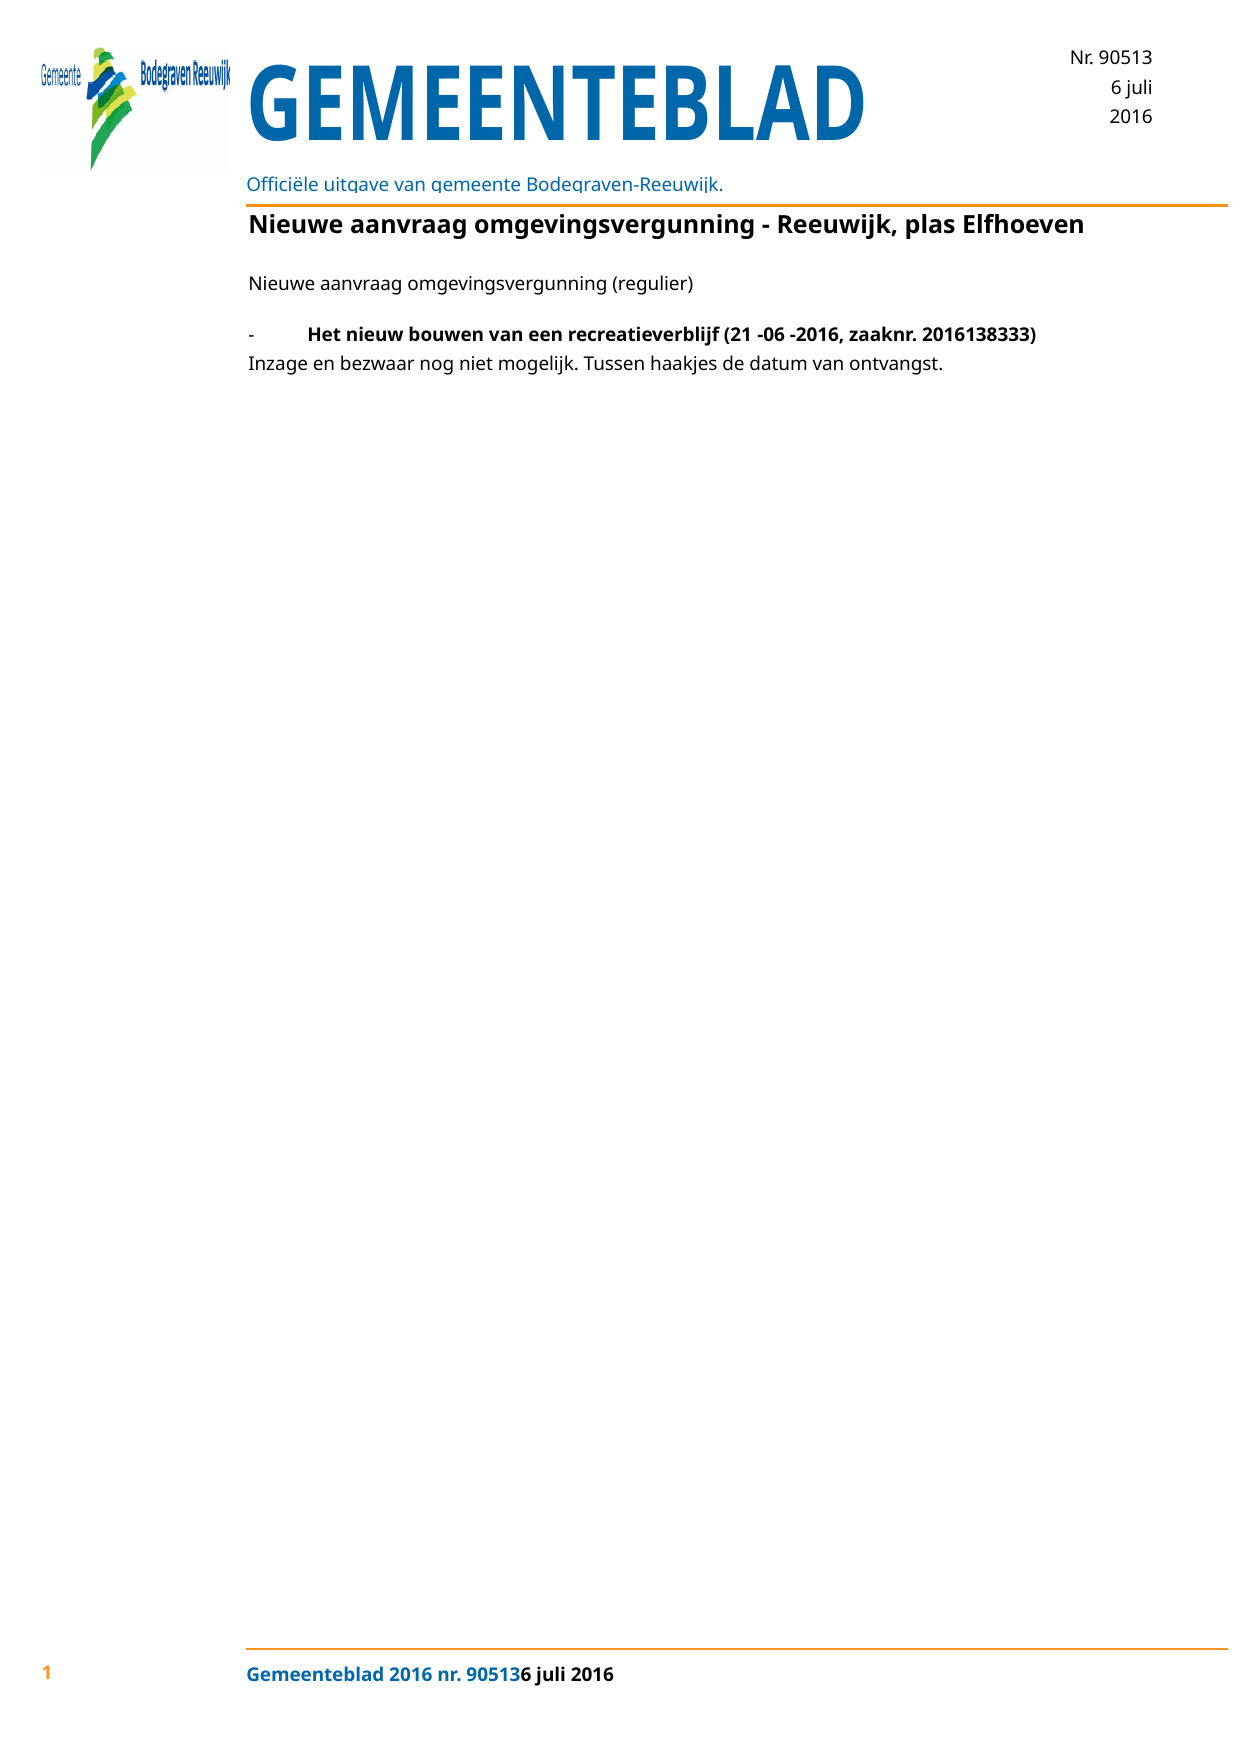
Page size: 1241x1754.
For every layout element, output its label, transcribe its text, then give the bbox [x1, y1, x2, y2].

picture [41, 47, 231, 172]
text Inzage en bezwaar nog niet mogelijk. Tussen haakjes de datum van ontvangst. [248, 350, 1152, 376]
text Nieuwe aanvraag omgevingsvergunning - Reeuwijk, plas Elfhoeven [248, 207, 1152, 241]
text Nieuwe aanvraag omgevingsvergunning (regulier) [248, 270, 1152, 296]
list Het nieuw bouwen van een recreatieverblijf (21 ‑06 ‑2016, zaaknr. 2016138333) [248, 321, 1152, 346]
